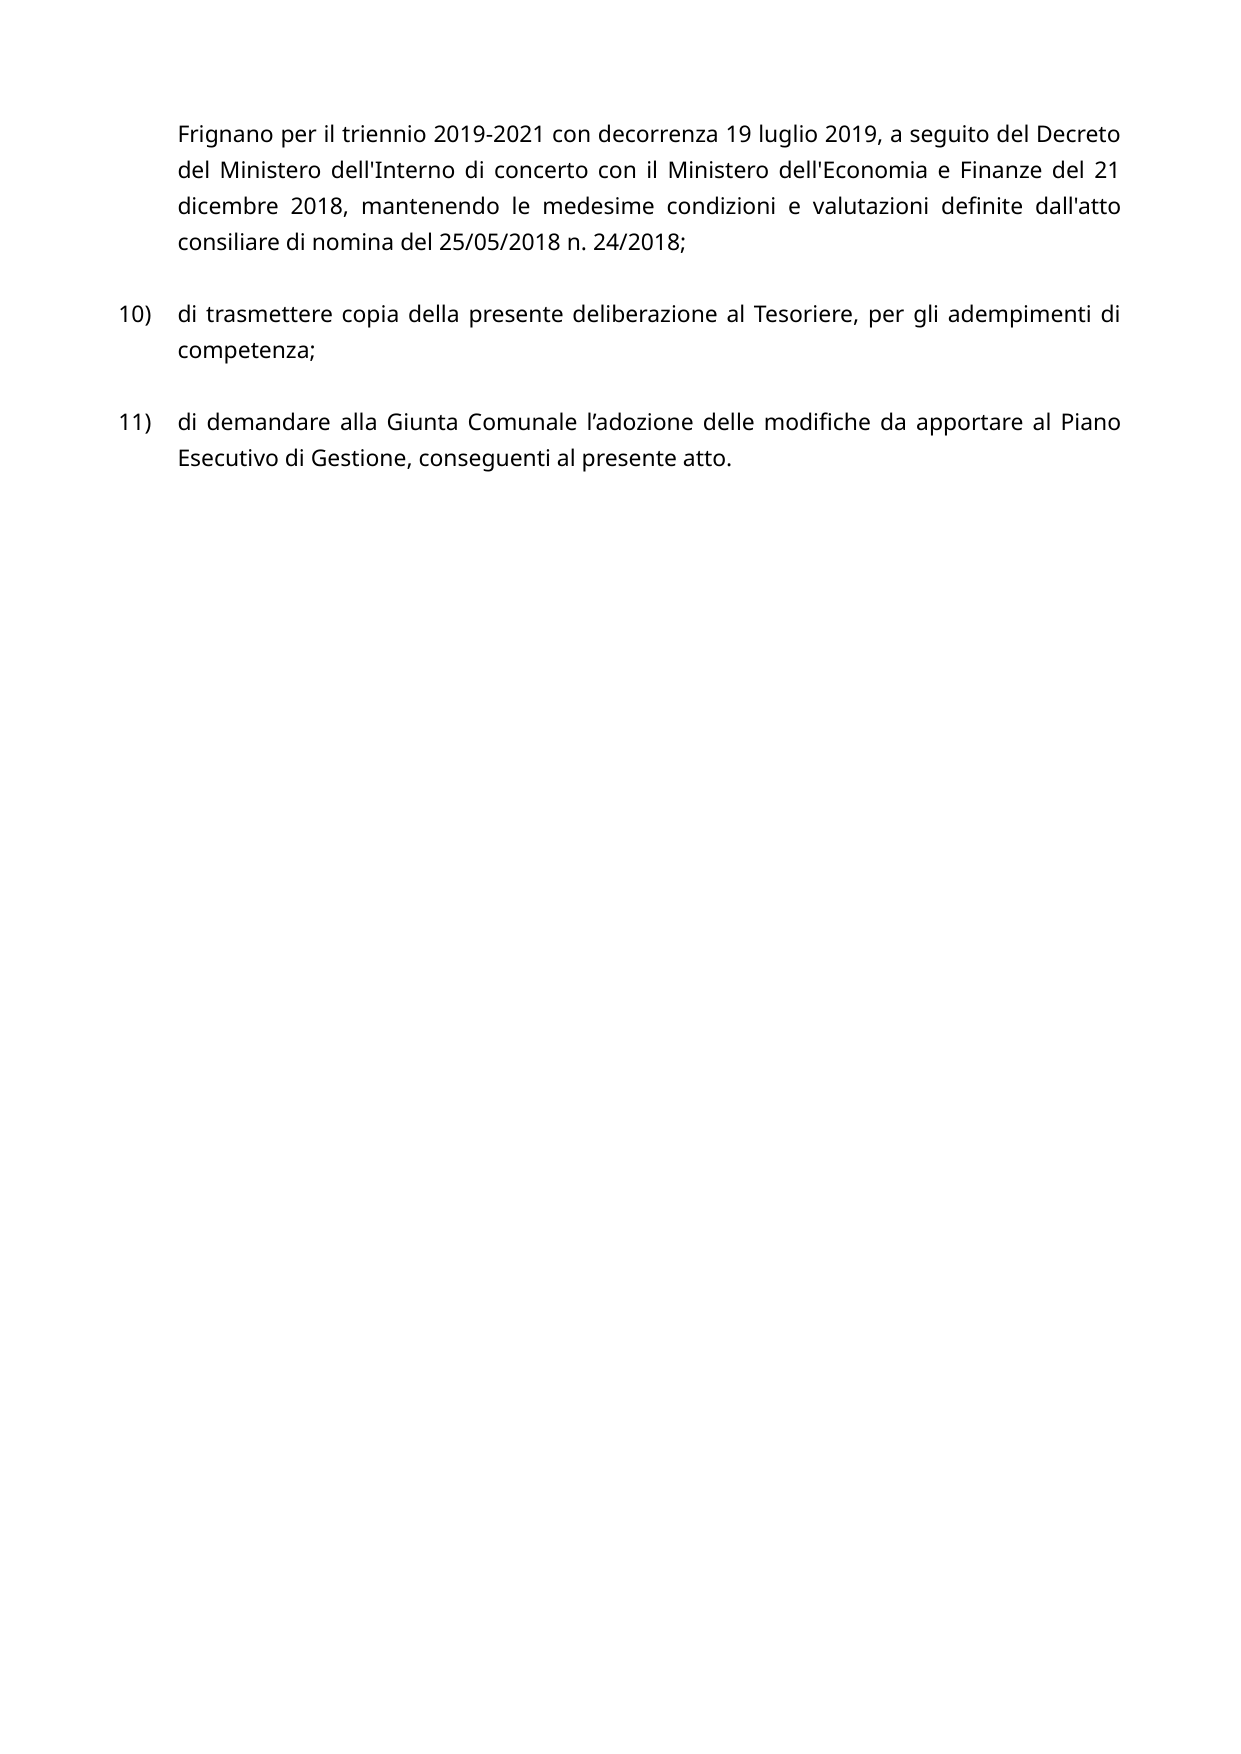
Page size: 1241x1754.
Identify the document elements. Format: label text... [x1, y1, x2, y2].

list di demandare alla Giunta Comunale l’adozione delle modifiche da apportare al Piano Esecutivo di Gestione, conseguenti al presente atto. [118, 406, 1122, 473]
list di trasmettere copia della presente deliberazione al Tesoriere, per gli adempimenti di competenza; [118, 298, 1122, 365]
list Frignano per il triennio 2019-2021 con decorrenza 19 luglio 2019, a seguito del Decreto del Ministero dell'Interno di concerto con il Ministero dell'Economia e Finanze del 21 dicembre 2018, mantenendo le medesime condizioni e valutazioni definite dall'atto consiliare di nomina del 25/05/2018 n. 24/2018; [118, 118, 1122, 257]
